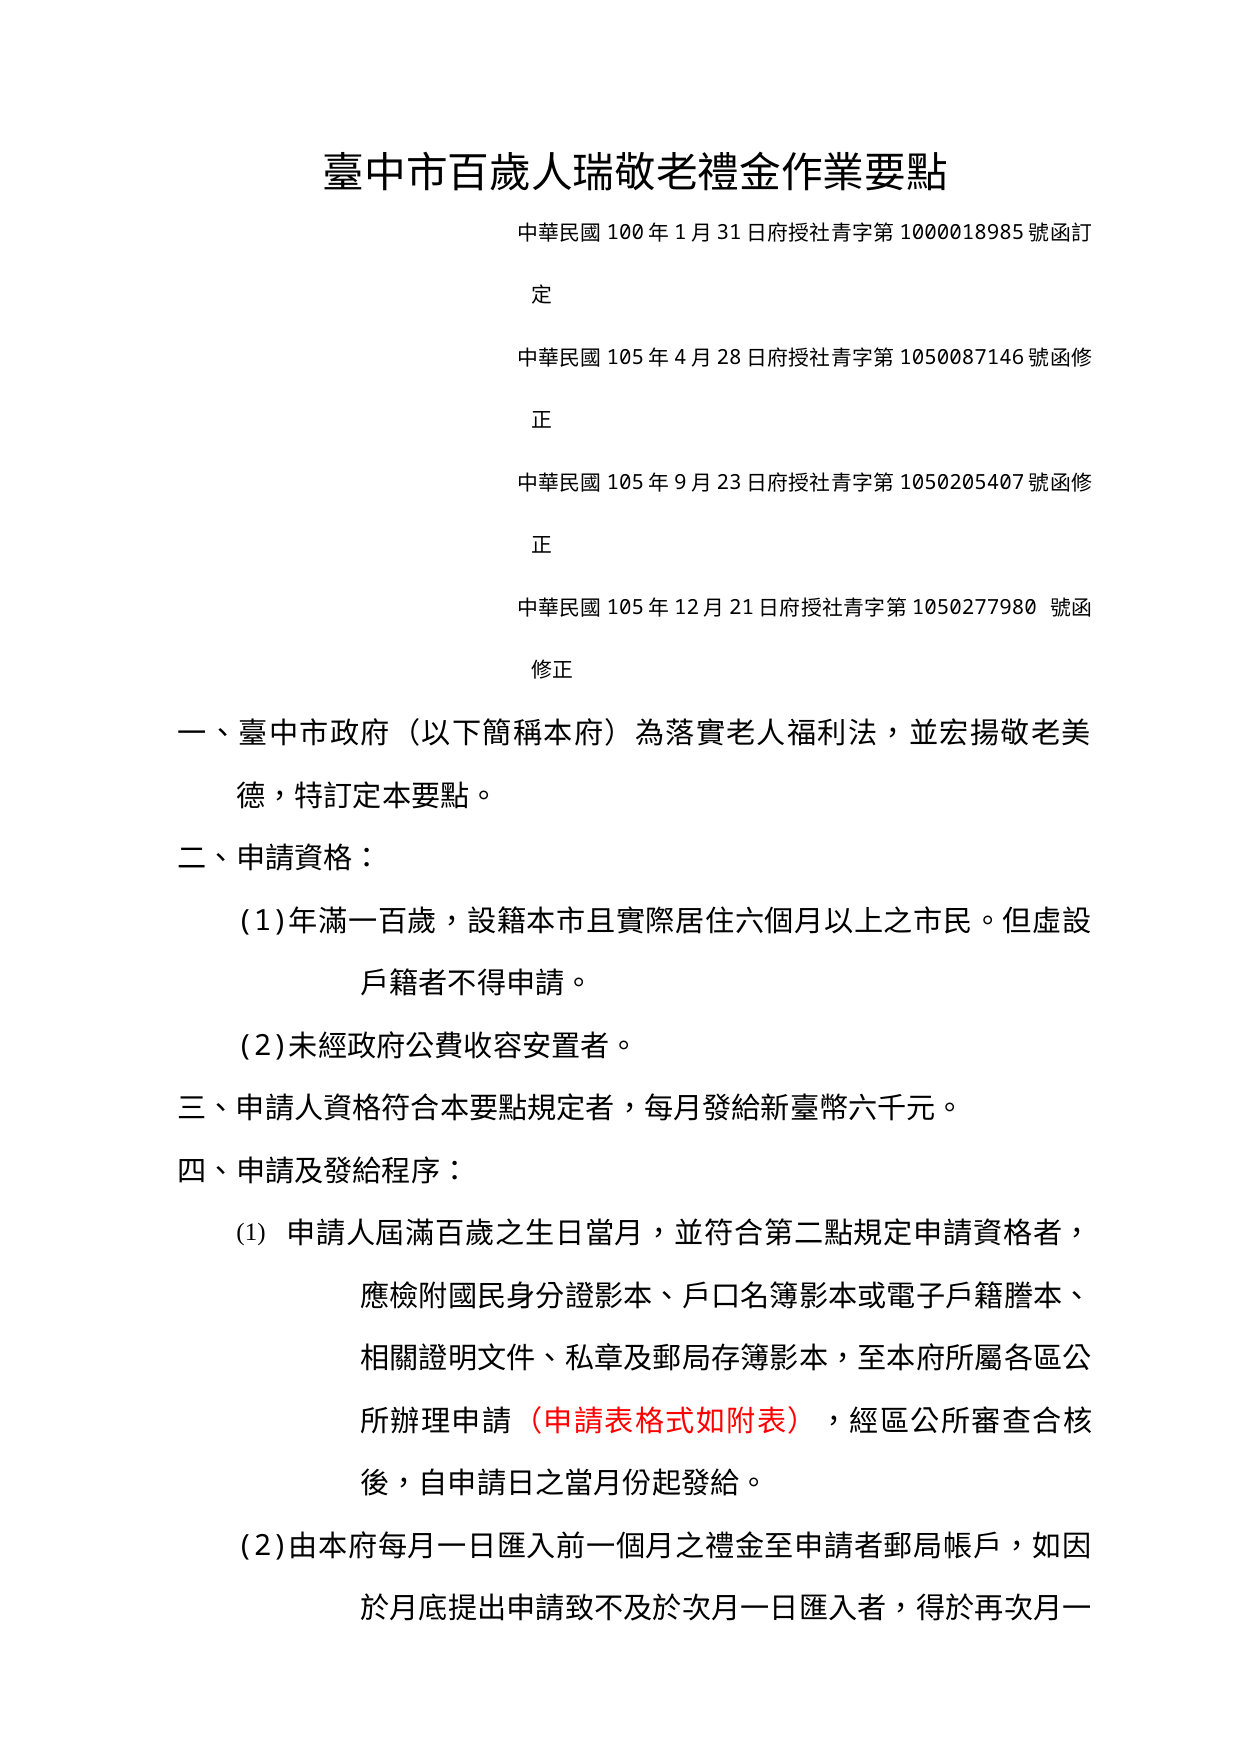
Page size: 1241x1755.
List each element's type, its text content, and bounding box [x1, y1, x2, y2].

text 臺中市百歲人瑞敬老禮金作業要點 [177, 127, 1093, 189]
list 申請人屆滿百歲之生日當月，並符合第二點規定申請資格者，應檢附國民身分證影本、戶口名簿影本或電子戶籍謄本、相關證明文件、私章及郵局存簿影本，至本府所屬各區公所辦理申請（申請表格式如附表），經區公所審查合核後，自申請日之當月份起發給。 [236, 1189, 1093, 1502]
list 由本府每月一日匯入前一個月之禮金至申請者郵局帳戶，如因於月底提出申請致不及於次月一日匯入者，得於再次月一 [236, 1502, 1093, 1627]
text 三、申請人資格符合本要點規定者，每月發給新臺幣六千元。 [177, 1064, 1093, 1127]
text 中華民國100年1月31日府授社青字第1000018985號函訂定 [517, 189, 1093, 314]
text 一、臺中市政府（以下簡稱本府）為落實老人福利法，並宏揚敬老美德，特訂定本要點。 [177, 689, 1093, 814]
text 中華民國105年4月28日府授社青字第1050087146號函修正 [517, 314, 1093, 439]
text 中華民國105年9月23日府授社青字第1050205407號函修正 [517, 439, 1093, 564]
list 未經政府公費收容安置者。 [236, 1002, 1093, 1064]
text 中華民國105年12月21日府授社青字第1050277980 號函修正 [517, 564, 1093, 689]
list 年滿一百歲，設籍本市且實際居住六個月以上之市民。但虛設戶籍者不得申請。 [236, 877, 1093, 1002]
text 四、申請及發給程序： [177, 1127, 1093, 1189]
text 二、申請資格： [177, 814, 1093, 877]
